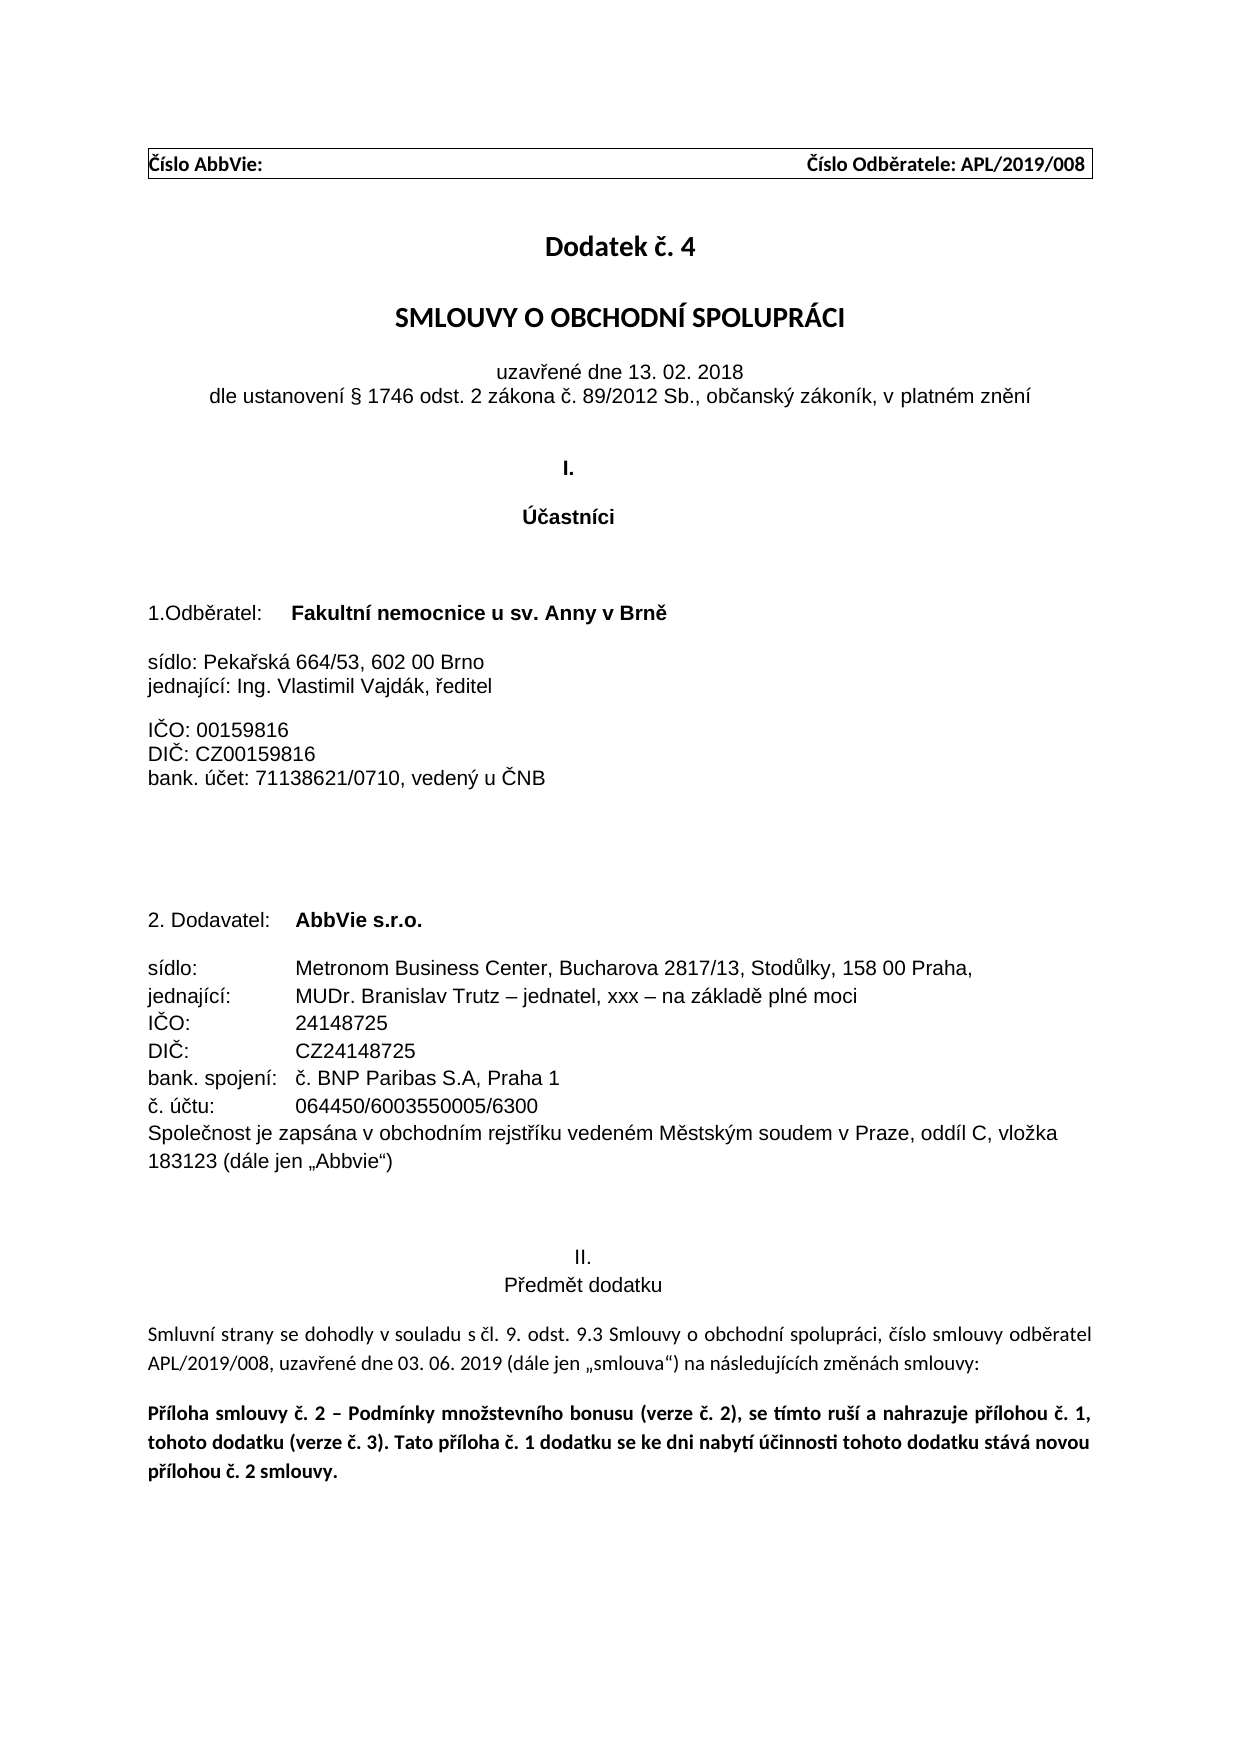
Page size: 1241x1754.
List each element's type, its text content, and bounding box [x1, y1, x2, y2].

text SMLOUVY O OBCHODNÍ SPOLUPRÁCI [148, 299, 1093, 334]
text Dodatek č. 4 [148, 228, 1093, 263]
text Společnost je zapsána v obchodním rejstříku vedeném Městským soudem v Praze, oddíl C, vložka 183123 (dále jen „Abbvie“) [148, 1121, 1093, 1172]
text sídlo: Metronom Business Center, Bucharova 2817/13, Stodůlky, 158 00 Praha, jednající: MUDr. Branislav Trutz – jednatel, xxx – na základě plné moci [148, 956, 1093, 1007]
text sídlo: Pekařská 664/53, 602 00 Brno [148, 649, 1093, 673]
text 2. Dodavatel: AbbVie s.r.o. [148, 908, 1093, 932]
text dle ustanovení § 1746 odst. 2 zákona č. 89/2012 Sb., občanský zákoník, v platném znění [148, 384, 1093, 408]
text 1.Odběratel: Fakultní nemocnice u sv. Anny v Brně [148, 601, 1093, 625]
text Příloha smlouvy č. 2 – Podmínky množstevního bonusu (verze č. 2), se tímto ruší a nahrazuje přílohou č. 1, tohoto dodatku (verze č. 3). Tato příloha č. 1 dodatku se ke dni nabytí účinnosti tohoto dodatku stává novou přílohou č. 2 smlouvy. [148, 1400, 1093, 1484]
text IČO: 00159816 [148, 718, 1093, 742]
text Účastníci [443, 504, 1093, 528]
text Číslo AbbVie: Číslo Odběratele: APL/2019/008 [149, 149, 1092, 178]
text DIČ: CZ00159816 bank. účet: 71138621/0710, vedený u ČNB [148, 742, 1093, 790]
text II. Předmět dodatku [148, 1245, 1093, 1297]
text I. [443, 456, 1093, 480]
text Smluvní strany se dohodly v souladu s čl. 9. odst. 9.3 Smlouvy o obchodní spolupráci, číslo smlouvy odběratel APL/2019/008, uzavřené dne 03. 06. 2019 (dále jen „smlouva“) na následujících změnách smlouvy: [148, 1321, 1093, 1376]
text IČO: 24148725 DIČ: CZ24148725 bank. spojení: č. BNP Paribas S.A, Praha 1 č. účtu: 064450/6003550005/6300 [148, 1011, 1093, 1117]
text uzavřené dne 13. 02. 2018 [148, 360, 1093, 384]
text jednající: Ing. Vlastimil Vajdák, ředitel [148, 673, 1093, 697]
